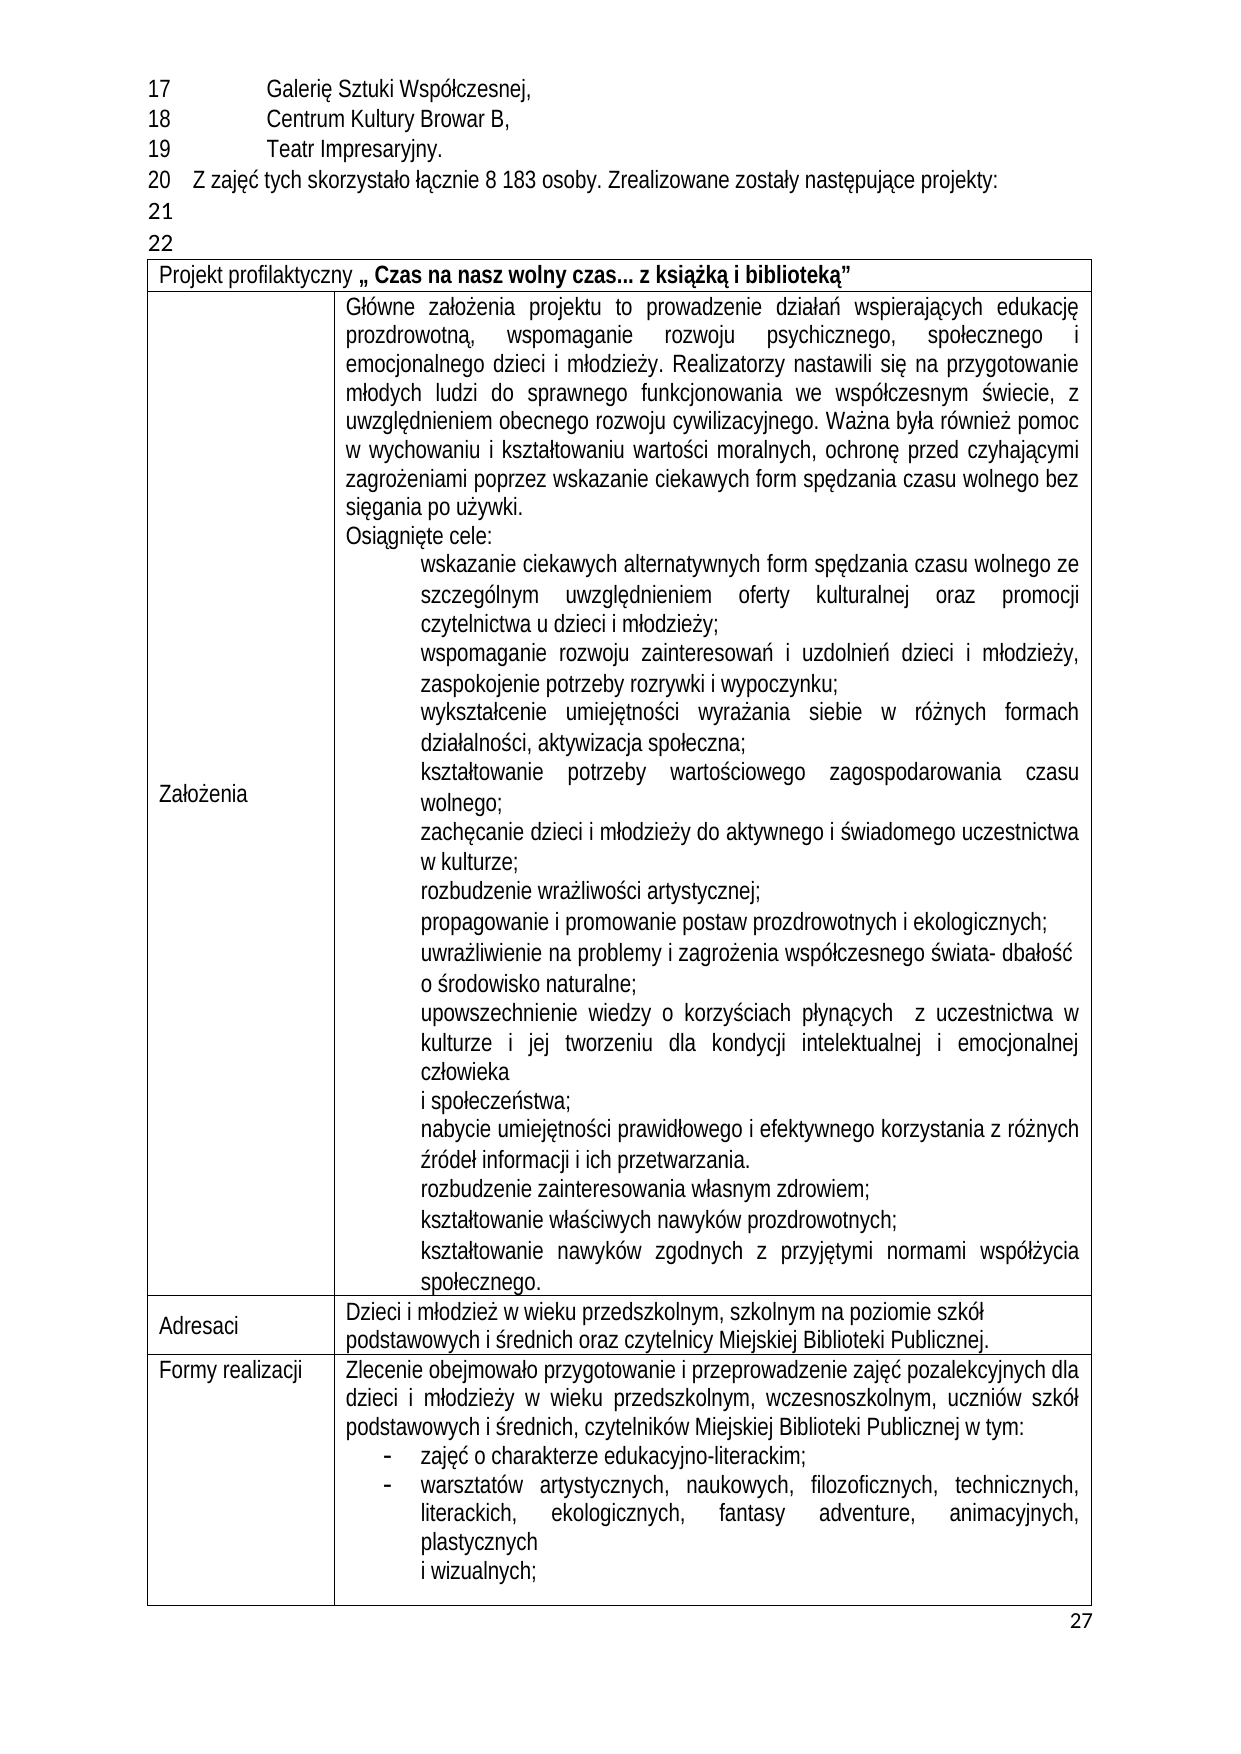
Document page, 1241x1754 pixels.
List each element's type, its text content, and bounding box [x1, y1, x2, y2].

subtitle ­ Centrum Kultury Browar B, [148, 104, 1093, 133]
table_cell Adresaci [148, 1296, 334, 1354]
table_header Projekt profilaktyczny „ Czas na nasz wolny czas... z książką i biblioteką” [148, 260, 1091, 291]
subtitle ­ Galerię Sztuki Współczesnej, [148, 74, 1093, 102]
table_cell Zlecenie obejmowało przygotowanie i przeprowadzenie zajęć pozalekcyjnych dla dzieci i młodzieży w wieku przedszkolnym, wczesnoszkolnym, uczniów szkół podstawowych i średnich, czytelników Miejskiej Biblioteki Publicznej w tym: zajęć o charakterze edukacyjno-literackim; warsztatów artystycznych, naukowych, filozoficznych, technicznych, literackich, ekologicznych, fantasy adventure, animacyjnych, plastycznych i wizualnych; spotkań autorskich; plenerowej zabawy literacko-muzycznej. [335, 1355, 1091, 1605]
table_cell Główne założenia projektu to prowadzenie działań wspierających edukację prozdrowotną, wspomaganie rozwoju psychicznego, społecznego i emocjonalnego dzieci i młodzieży. Realizatorzy nastawili się na przygotowanie młodych ludzi do sprawnego funkcjonowania we współczesnym świecie, z uwzględnieniem obecnego rozwoju cywilizacyjnego. Ważna była również pomoc w wychowaniu i kształtowaniu wartości moralnych, ochronę przed czyhającymi zagrożeniami poprzez wskazanie ciekawych form spędzania czasu wolnego bez sięgania po używki. Osiągnięte cele: wskazanie ciekawych alternatywnych form spędzania czasu wolnego ze szczególnym uwzględnieniem oferty kulturalnej oraz promocji czytelnictwa u dzieci i młodzieży; wspomaganie rozwoju zainteresowań i uzdolnień dzieci i młodzieży, zaspokojenie potrzeby rozrywki i wypoczynku; wykształcenie umiejętności wyrażania siebie w różnych formach działalności, aktywizacja społeczna; kształtowanie potrzeby wartościowego zagospodarowania czasu wolnego; zachęcanie dzieci i młodzieży do aktywnego i świadomego uczestnictwa w kulturze; rozbudzenie wrażliwości artystycznej; propagowanie i promowanie postaw prozdrowotnych i ekologicznych; uwrażliwienie na problemy i zagrożenia współczesnego świata- dbałość o środowisko naturalne; upowszechnienie wiedzy o korzyściach płynących z uczestnictwa w kulturze i jej tworzeniu dla kondycji intelektualnej i emocjonalnej człowieka i społeczeństwa; nabycie umiejętności prawidłowego i efektywnego korzystania z różnych źródeł informacji i ich przetwarzania. rozbudzenie zainteresowania własnym zdrowiem; kształtowanie właściwych nawyków prozdrowotnych; kształtowanie nawyków zgodnych z przyjętymi normami współżycia społecznego. [335, 292, 1091, 1295]
table_cell Założenia [148, 292, 334, 1295]
subtitle ­ Teatr Impresaryjny. [148, 134, 1093, 163]
table_cell Formy realizacji [148, 1355, 334, 1605]
subtitle Z zajęć tych skorzystało łącznie 8 183 osoby. Zrealizowane zostały następujące projekty: [148, 165, 1093, 193]
table_cell Dzieci i młodzież w wieku przedszkolnym, szkolnym na poziomie szkół podstawowych i średnich oraz czytelnicy Miejskiej Biblioteki Publicznej. [335, 1296, 1091, 1354]
